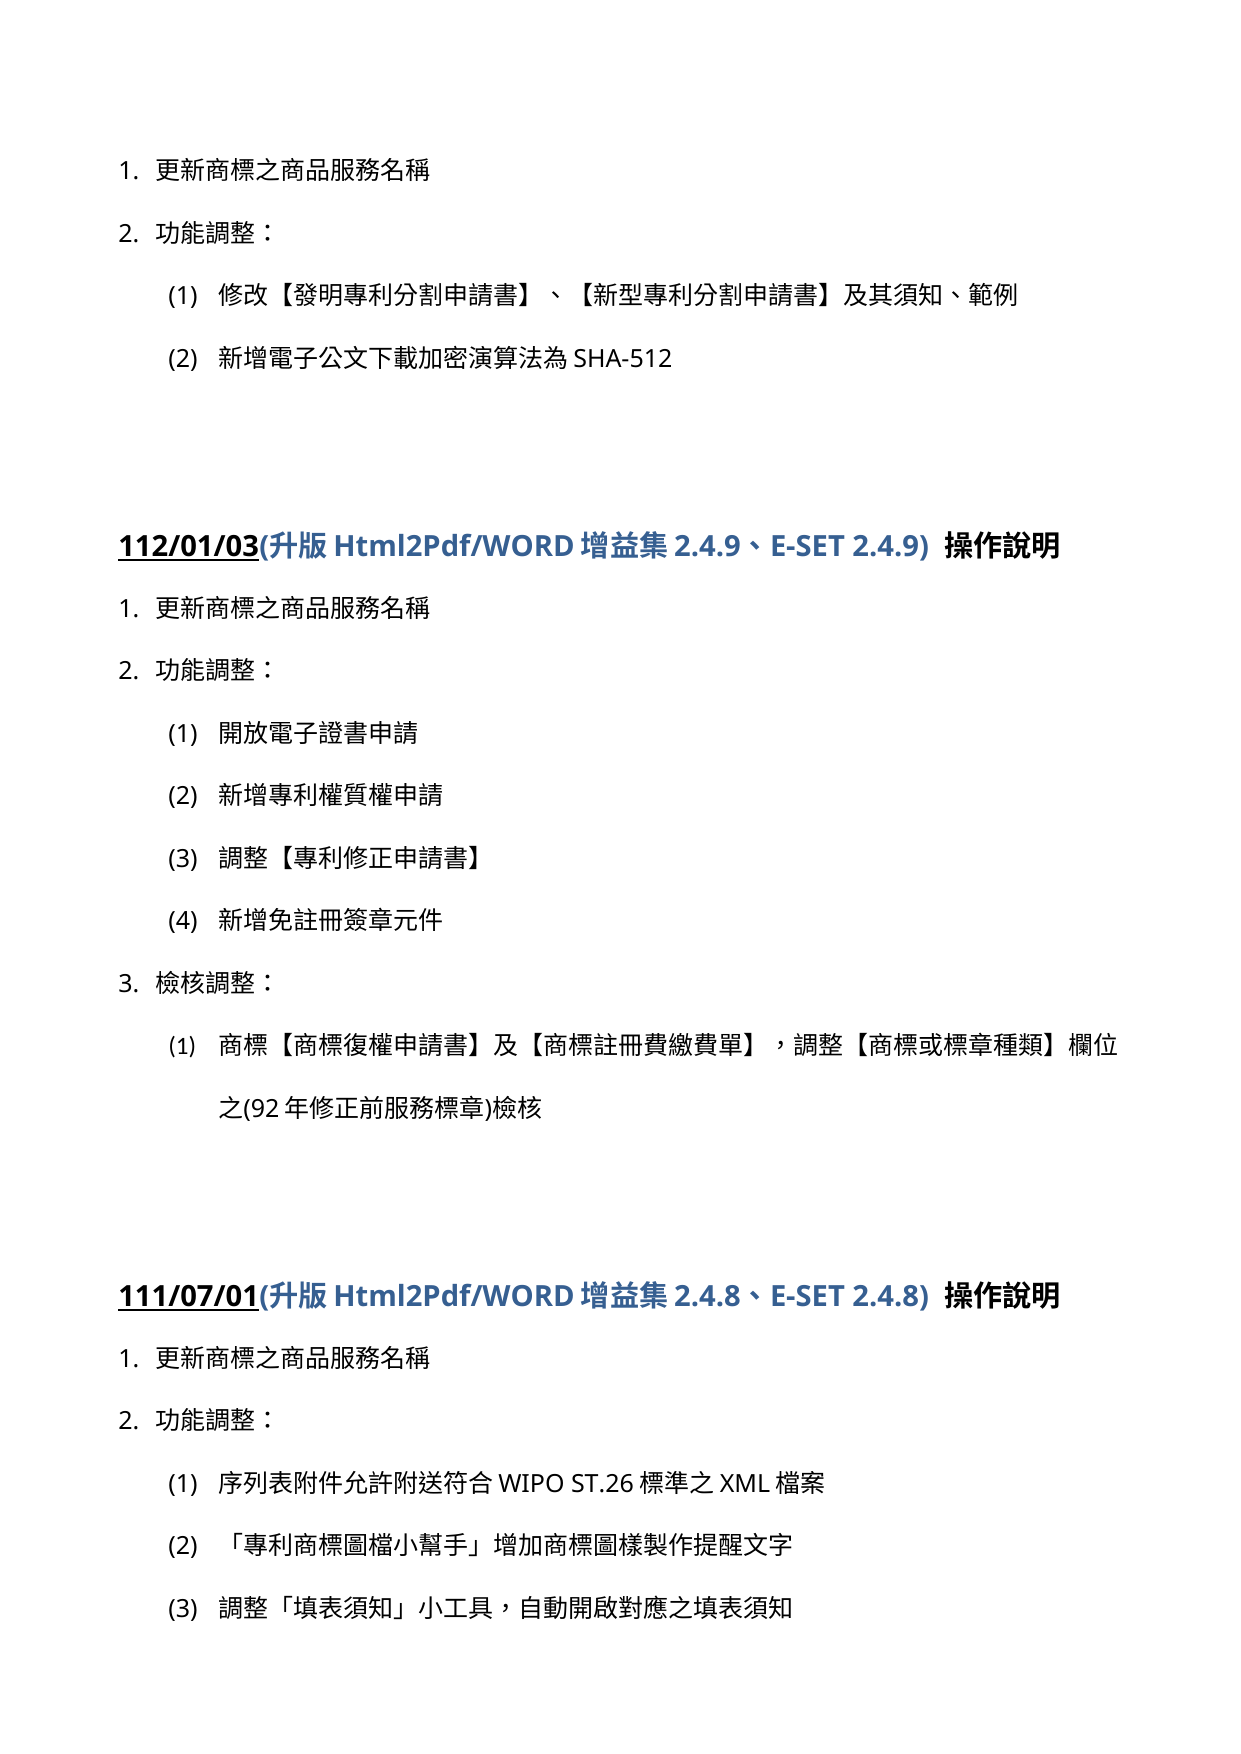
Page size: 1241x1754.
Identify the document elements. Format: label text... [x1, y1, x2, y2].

list 開放電子證書申請 [168, 689, 1122, 752]
list 序列表附件允許附送符合WIPO ST.26標準之 XML檔案 [168, 1439, 1122, 1502]
list 修改【發明專利分割申請書】、【新型專利分割申請書】及其須知、範例 [168, 252, 1122, 314]
list 更新商標之商品服務名稱 [118, 1314, 1122, 1377]
list 功能調整： [118, 189, 1122, 252]
list 「專利商標圖檔小幫手」增加商標圖樣製作提醒文字 [168, 1502, 1122, 1564]
list 檢核調整： [118, 939, 1122, 1002]
text 112/01/03(升版Html2Pdf/WORD增益集2.4.9、E-SET 2.4.9) 操作說明 [118, 502, 1122, 564]
list 調整「填表須知」小工具，自動開啟對應之填表須知 [168, 1564, 1122, 1627]
list 新增免註冊簽章元件 [168, 877, 1122, 939]
list 功能調整： [118, 1377, 1122, 1439]
text 111/07/01(升版Html2Pdf/WORD增益集2.4.8、E-SET 2.4.8) 操作說明 [118, 1252, 1122, 1314]
list 商標【商標復權申請書】及【商標註冊費繳費單】，調整【商標或標章種類】欄位之(92年修正前服務標章)檢核 [168, 1002, 1122, 1127]
list 新增電子公文下載加密演算法為SHA-512 [168, 314, 1122, 377]
list 功能調整： [118, 627, 1122, 689]
list 調整【專利修正申請書】 [168, 814, 1122, 877]
list 新增專利權質權申請 [168, 752, 1122, 814]
list 更新商標之商品服務名稱 [118, 127, 1122, 189]
list 更新商標之商品服務名稱 [118, 564, 1122, 627]
